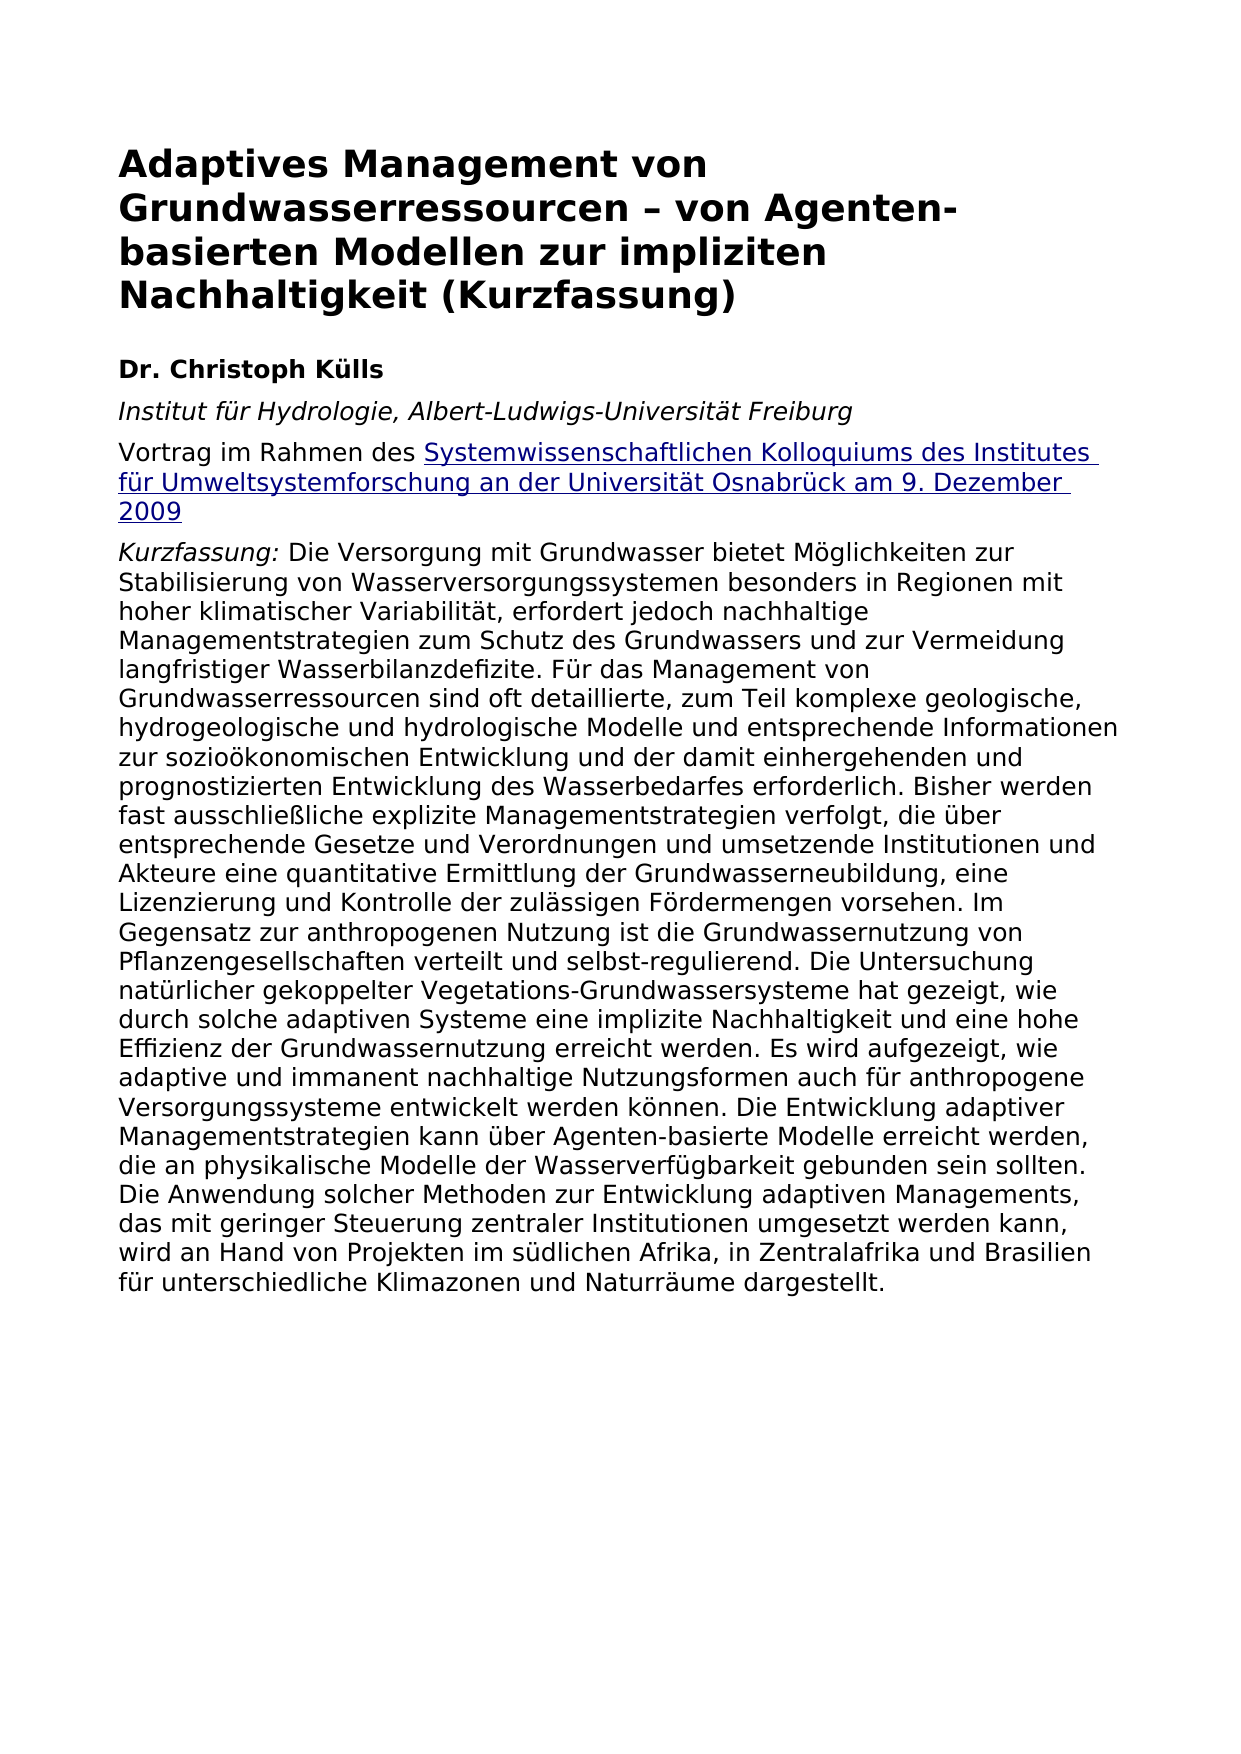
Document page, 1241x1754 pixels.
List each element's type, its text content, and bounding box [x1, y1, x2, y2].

text Institut für Hydrologie, Albert-Ludwigs-Universität Freiburg [118, 397, 1122, 426]
subtitle Dr. Christoph Külls [118, 355, 1122, 384]
text Kurzfassung: Die Versorgung mit Grundwasser bietet Möglichkeiten zur Stabilisierung von Wasserversorgungssystemen besonders in Regionen mit hoher klimatischer Variabilität, erfordert jedoch nachhaltige Managementstrategien zum Schutz des Grundwassers und zur Vermeidung langfristiger Wasserbilanzdefizite. Für das Management von Grundwasserressourcen sind oft detaillierte, zum Teil komplexe geologische, hydrogeologische und hydrologische Modelle und entsprechende Informationen zur sozioökonomischen Entwicklung und der damit einhergehenden und prognostizierten Entwicklung des Wasserbedarfes erforderlich. Bisher werden fast ausschließliche explizite Managementstrategien verfolgt, die über entsprechende Gesetze und Verordnungen und umsetzende Institutionen und Akteure eine quantitative Ermittlung der Grundwasserneubildung, eine Lizenzierung und Kontrolle der zulässigen Fördermengen vorsehen. Im Gegensatz zur anthropogenen Nutzung ist die Grundwassernutzung von Pflanzengesellschaften verteilt und selbst-regulierend. Die Untersuchung natürlicher gekoppelter Vegetations-Grundwassersysteme hat gezeigt, wie durch solche adaptiven Systeme eine implizite Nachhaltigkeit und eine hohe Effizienz der Grundwassernutzung erreicht werden. Es wird aufgezeigt, wie adaptive und immanent nachhaltige Nutzungsformen auch für anthropogene Versorgungssysteme entwickelt werden können. Die Entwicklung adaptiver Managementstrategien kann über Agenten-basierte Modelle erreicht werden, die an physikalische Modelle der Wasserverfügbarkeit gebunden sein sollten. Die Anwendung solcher Methoden zur Entwicklung adaptiven Managements, das mit geringer Steuerung zentraler Institutionen umgesetzt werden kann, wird an Hand von Projekten im südlichen Afrika, in Zentralafrika und Brasilien für unterschiedliche Klimazonen und Naturräume dargestellt. [118, 538, 1122, 1297]
text Vortrag im Rahmen des Systemwissenschaftlichen Kolloquiums des Institutes für Umweltsystemforschung an der Universität Osnabrück am 9. Dezember 2009 [118, 438, 1122, 526]
subtitle Adaptives Management von Grundwasserressourcen – von Agenten-basierten Modellen zur impliziten Nachhaltigkeit (Kurzfassung) [118, 143, 1122, 318]
